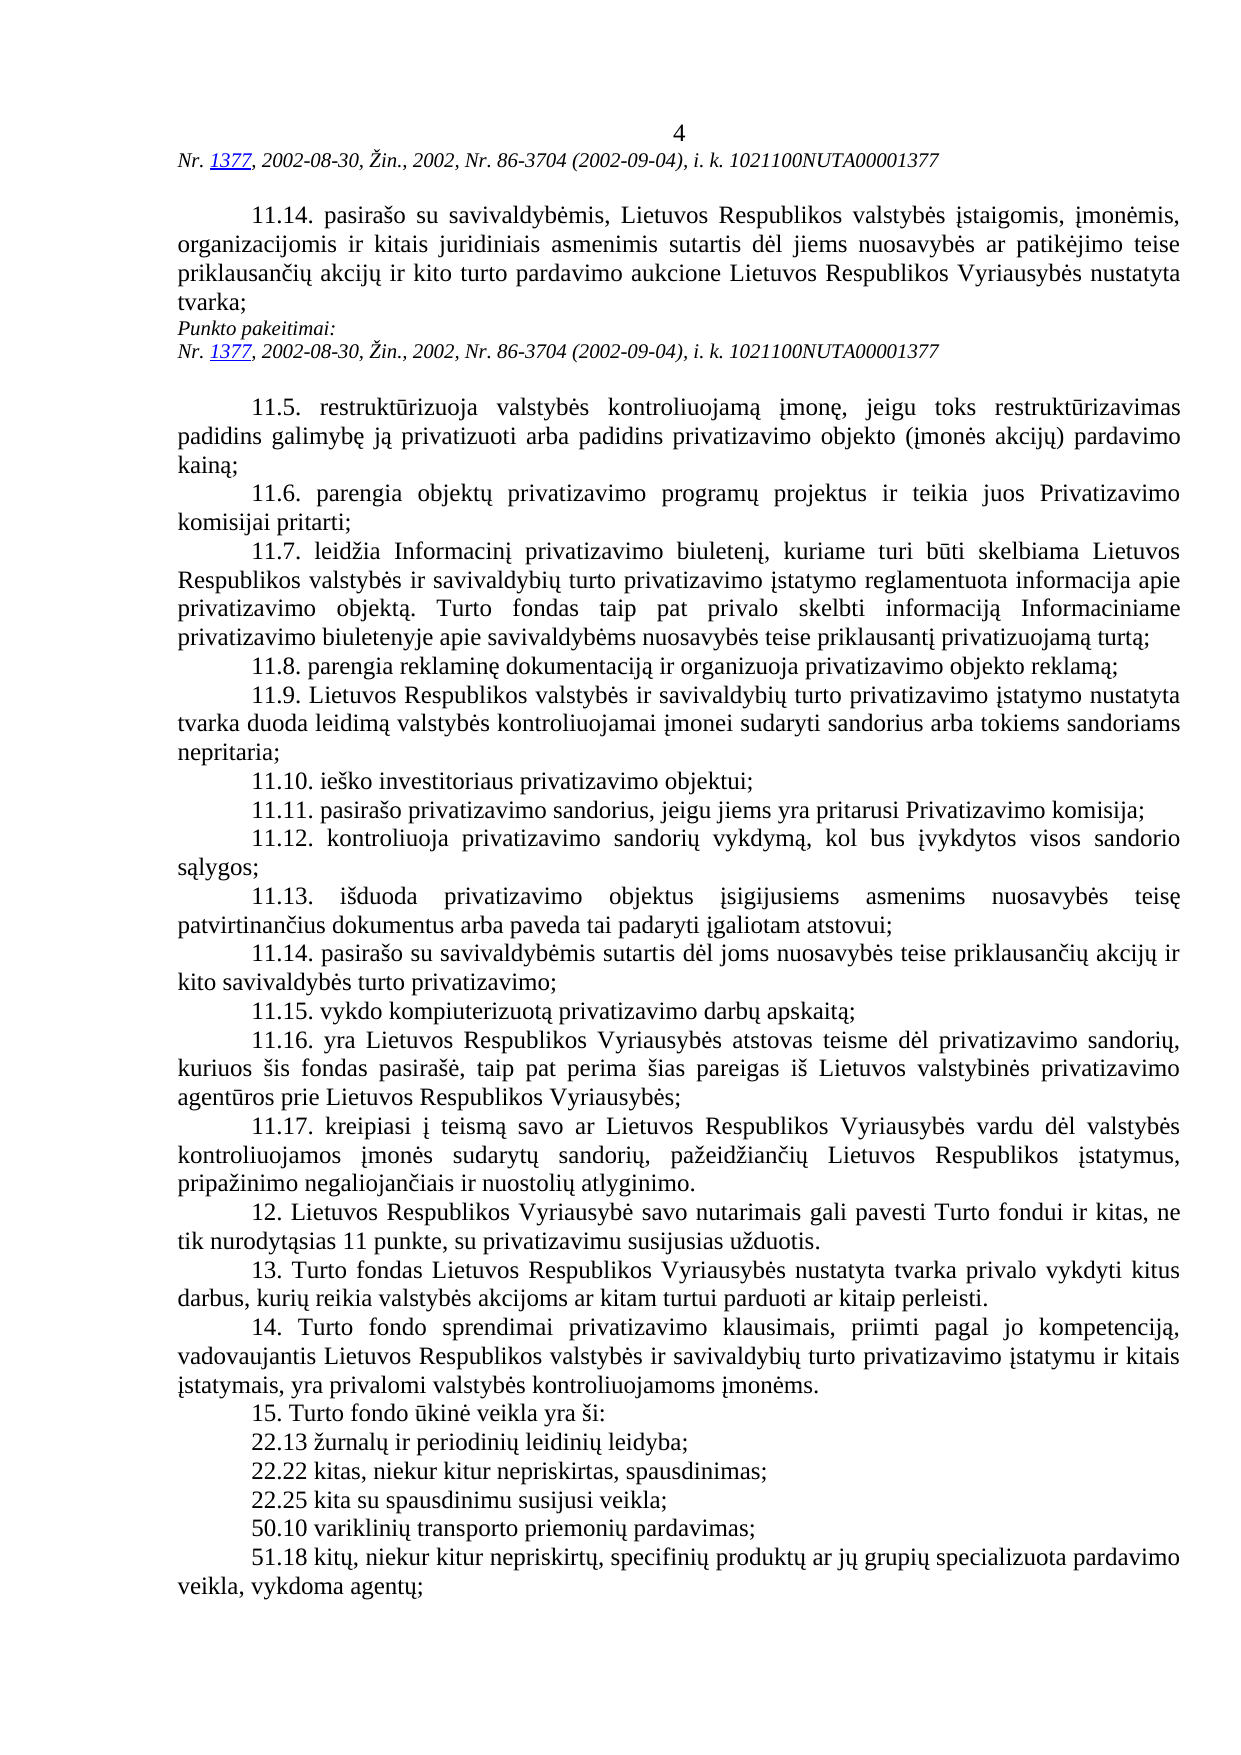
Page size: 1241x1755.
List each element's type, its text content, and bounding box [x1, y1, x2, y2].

text 15. Turto fondo ūkinė veikla yra ši: [177, 1398, 1181, 1427]
text 11.14. pasirašo su savivaldybėmis sutartis dėl joms nuosavybės teise priklausančių akcijų ir kito savivaldybės turto privatizavimo; [177, 938, 1181, 996]
text 11.17. kreipiasi į teismą savo ar Lietuvos Respublikos Vyriausybės vardu dėl valstybės kontroliuojamos įmonės sudarytų sandorių, pažeidžiančių Lietuvos Respublikos įstatymus, pripažinimo negaliojančiais ir nuostolių atlyginimo. [177, 1111, 1181, 1197]
text 11.10. ieško investitoriaus privatizavimo objektui; [177, 766, 1181, 795]
text 22.25 kita su spausdinimu susijusi veikla; [177, 1485, 1181, 1513]
text 11.6. parengia objektų privatizavimo programų projektus ir teikia juos Privatizavimo komisijai pritarti; [177, 478, 1181, 536]
text 11.8. parengia reklaminę dokumentaciją ir organizuoja privatizavimo objekto reklamą; [177, 651, 1181, 680]
text 22.13 žurnalų ir periodinių leidinių leidyba; [177, 1427, 1181, 1456]
text Nr. 1377, 2002-08-30, Žin., 2002, Nr. 86-3704 (2002-09-04), i. k. 1021100NUTA00001377 [177, 339, 1181, 363]
text 11.12. kontroliuoja privatizavimo sandorių vykdymą, kol bus įvykdytos visos sandorio sąlygos; [177, 823, 1181, 881]
text 11.13. išduoda privatizavimo objektus įsigijusiems asmenims nuosavybės teisę patvirtinančius dokumentus arba paveda tai padaryti įgaliotam atstovui; [177, 881, 1181, 938]
text 11.15. vykdo kompiuterizuotą privatizavimo darbų apskaitą; [177, 996, 1181, 1025]
text 11.5. restruktūrizuoja valstybės kontroliuojamą įmonę, jeigu toks restruktūrizavimas padidins galimybę ją privatizuoti arba padidins privatizavimo objekto (įmonės akcijų) pardavimo kainą; [177, 392, 1181, 478]
text 22.22 kitas, niekur kitur nepriskirtas, spausdinimas; [177, 1456, 1181, 1485]
text 12. Lietuvos Respublikos Vyriausybė savo nutarimais gali pavesti Turto fondui ir kitas, ne tik nurodytąsias 11 punkte, su privatizavimu susijusias užduotis. [177, 1197, 1181, 1255]
text 11.9. Lietuvos Respublikos valstybės ir savivaldybių turto privatizavimo įstatymo nustatyta tvarka duoda leidimą valstybės kontroliuojamai įmonei sudaryti sandorius arba tokiems sandoriams nepritaria; [177, 680, 1181, 766]
text 11.14. pasirašo su savivaldybėmis, Lietuvos Respublikos valstybės įstaigomis, įmonėmis, organizacijomis ir kitais juridiniais asmenimis sutartis dėl jiems nuosavybės ar patikėjimo teise priklausančių akcijų ir kito turto pardavimo aukcione Lietuvos Respublikos Vyriausybės nustatyta tvarka; [177, 200, 1181, 315]
text Nr. 1377, 2002-08-30, Žin., 2002, Nr. 86-3704 (2002-09-04), i. k. 1021100NUTA00001377 [177, 148, 1181, 172]
text 51.18 kitų, niekur kitur nepriskirtų, specifinių produktų ar jų grupių specializuota pardavimo veikla, vykdoma agentų; [177, 1542, 1181, 1600]
text 11.11. pasirašo privatizavimo sandorius, jeigu jiems yra pritarusi Privatizavimo komisija; [177, 795, 1181, 823]
text 11.7. leidžia Informacinį privatizavimo biuletenį, kuriame turi būti skelbiama Lietuvos Respublikos valstybės ir savivaldybių turto privatizavimo įstatymo reglamentuota informacija apie privatizavimo objektą. Turto fondas taip pat privalo skelbti informaciją Informaciniame privatizavimo biuletenyje apie savivaldybėms nuosavybės teise priklausantį privatizuojamą turtą; [177, 536, 1181, 651]
text 14. Turto fondo sprendimai privatizavimo klausimais, priimti pagal jo kompetenciją, vadovaujantis Lietuvos Respublikos valstybės ir savivaldybių turto privatizavimo įstatymu ir kitais įstatymais, yra privalomi valstybės kontroliuojamoms įmonėms. [177, 1312, 1181, 1398]
text 11.16. yra Lietuvos Respublikos Vyriausybės atstovas teisme dėl privatizavimo sandorių, kuriuos šis fondas pasirašė, taip pat perima šias pareigas iš Lietuvos valstybinės privatizavimo agentūros prie Lietuvos Respublikos Vyriausybės; [177, 1025, 1181, 1111]
text 50.10 variklinių transporto priemonių pardavimas; [177, 1513, 1181, 1542]
text 13. Turto fondas Lietuvos Respublikos Vyriausybės nustatyta tvarka privalo vykdyti kitus darbus, kurių reikia valstybės akcijoms ar kitam turtui parduoti ar kitaip perleisti. [177, 1255, 1181, 1312]
text Punkto pakeitimai: [177, 315, 1181, 339]
